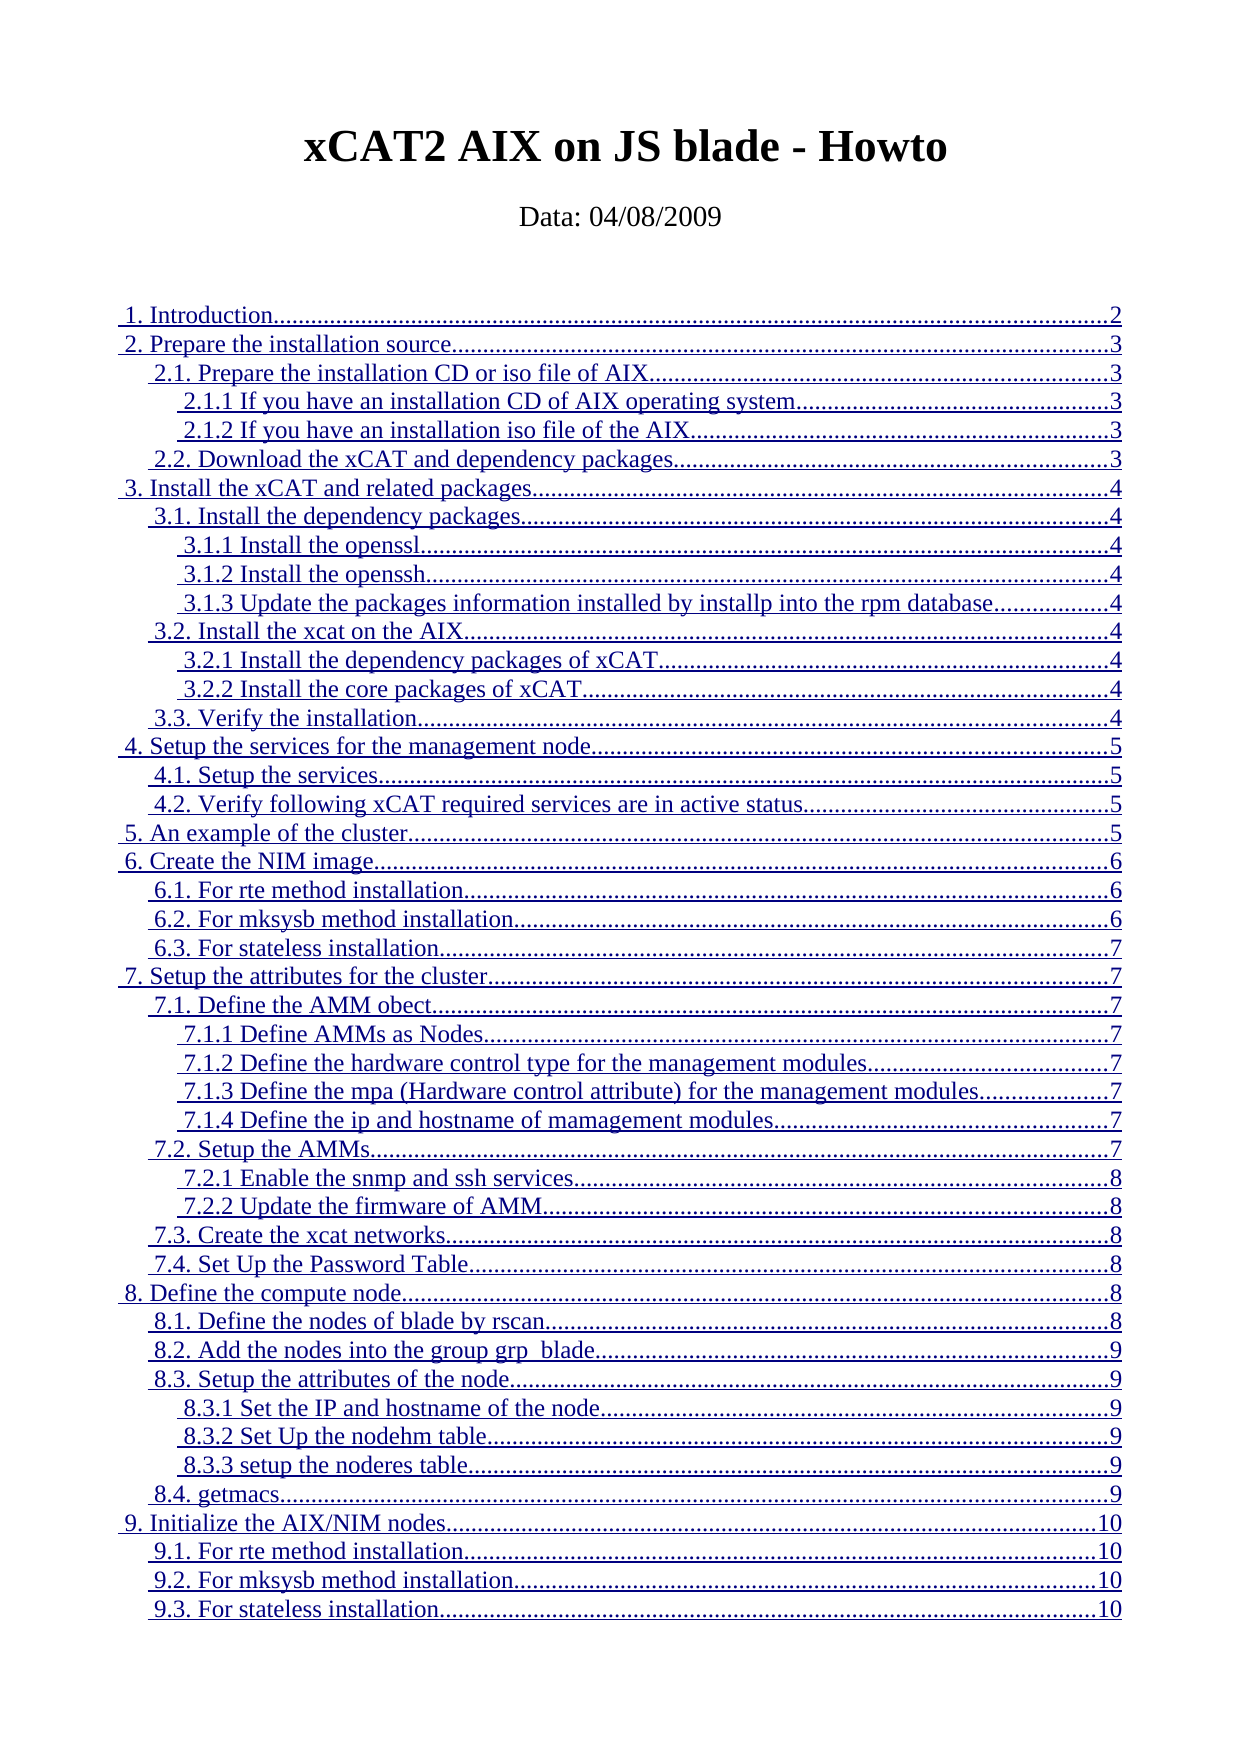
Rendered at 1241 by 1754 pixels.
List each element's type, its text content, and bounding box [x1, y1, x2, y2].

text 8.3.3 setup the noderes table 9 [177, 1450, 1122, 1475]
text 8.4. getmacs 9 [148, 1479, 1122, 1504]
text 7.1.4 Define the ip and hostname of mamagement modules 7 [177, 1105, 1122, 1130]
text 7.3. Create the xcat networks 8 [148, 1220, 1122, 1245]
text 3.1.1 Install the openssl 4 [177, 530, 1122, 555]
text xCAT2 AIX on JS blade - Howto [118, 118, 1122, 171]
text 4. Setup the services for the management node 5 [118, 731, 1122, 756]
text 7.2.2 Update the firmware of AMM 8 [177, 1191, 1122, 1216]
text 7.4. Set Up the Password Table 8 [148, 1249, 1122, 1274]
text 8.3.2 Set Up the nodehm table 9 [177, 1421, 1122, 1446]
text 3.1. Install the dependency packages 4 [148, 501, 1122, 526]
text 1. Introduction 2 [118, 300, 1122, 325]
text 3.2.1 Install the dependency packages of xCAT 4 [177, 645, 1122, 670]
text 7.2. Setup the AMMs 7 [148, 1134, 1122, 1159]
text 7. Setup the attributes for the cluster 7 [118, 961, 1122, 986]
text 8.1. Define the nodes of blade by rscan 8 [148, 1306, 1122, 1331]
text 4.2. Verify following xCAT required services are in active status 5 [148, 789, 1122, 814]
text 6.2. For mksysb method installation 6 [148, 904, 1122, 929]
text 2.2. Download the xCAT and dependency packages 3 [148, 444, 1122, 469]
text 2.1.1 If you have an installation CD of AIX operating system 3 [177, 386, 1122, 411]
text 6.3. For stateless installation 7 [148, 933, 1122, 958]
text 3. Install the xCAT and related packages 4 [118, 473, 1122, 498]
text 2.1. Prepare the installation CD or iso file of AIX 3 [148, 358, 1122, 383]
text 9. Initialize the AIX/NIM nodes 10 [118, 1508, 1122, 1533]
text 8.3.1 Set the IP and hostname of the node 9 [177, 1393, 1122, 1418]
text 9.3. For stateless installation 10 [148, 1594, 1122, 1619]
text 3.1.3 Update the packages information installed by installp into the rpm database 4 [177, 588, 1122, 613]
text 4.1. Setup the services 5 [148, 760, 1122, 785]
text 2.1.2 If you have an installation iso file of the AIX 3 [177, 415, 1122, 440]
text 3.2. Install the xcat on the AIX 4 [148, 616, 1122, 641]
text 7.1. Define the AMM obect 7 [148, 990, 1122, 1015]
text 7.1.2 Define the hardware control type for the management modules 7 [177, 1048, 1122, 1073]
text 6. Create the NIM image 6 [118, 846, 1122, 871]
text 8. Define the compute node 8 [118, 1278, 1122, 1303]
text 2. Prepare the installation source 3 [118, 329, 1122, 354]
text 7.1.3 Define the mpa (Hardware control attribute) for the management modules 7 [177, 1076, 1122, 1101]
text 8.2. Add the nodes into the group grp_blade 9 [148, 1335, 1122, 1360]
text 3.3. Verify the installation 4 [148, 703, 1122, 728]
text 8.3. Setup the attributes of the node 9 [148, 1364, 1122, 1389]
text 5. An example of the cluster 5 [118, 818, 1122, 843]
text 9.2. For mksysb method installation 10 [148, 1565, 1122, 1590]
text 3.1.2 Install the openssh 4 [177, 559, 1122, 584]
text 3.2.2 Install the core packages of xCAT 4 [177, 674, 1122, 699]
text 9.1. For rte method installation 10 [148, 1536, 1122, 1561]
text 6.1. For rte method installation 6 [148, 875, 1122, 900]
text 7.1.1 Define AMMs as Nodes 7 [177, 1019, 1122, 1044]
text Data: 04/08/2009 [118, 199, 1122, 233]
text 7.2.1 Enable the snmp and ssh services 8 [177, 1163, 1122, 1188]
